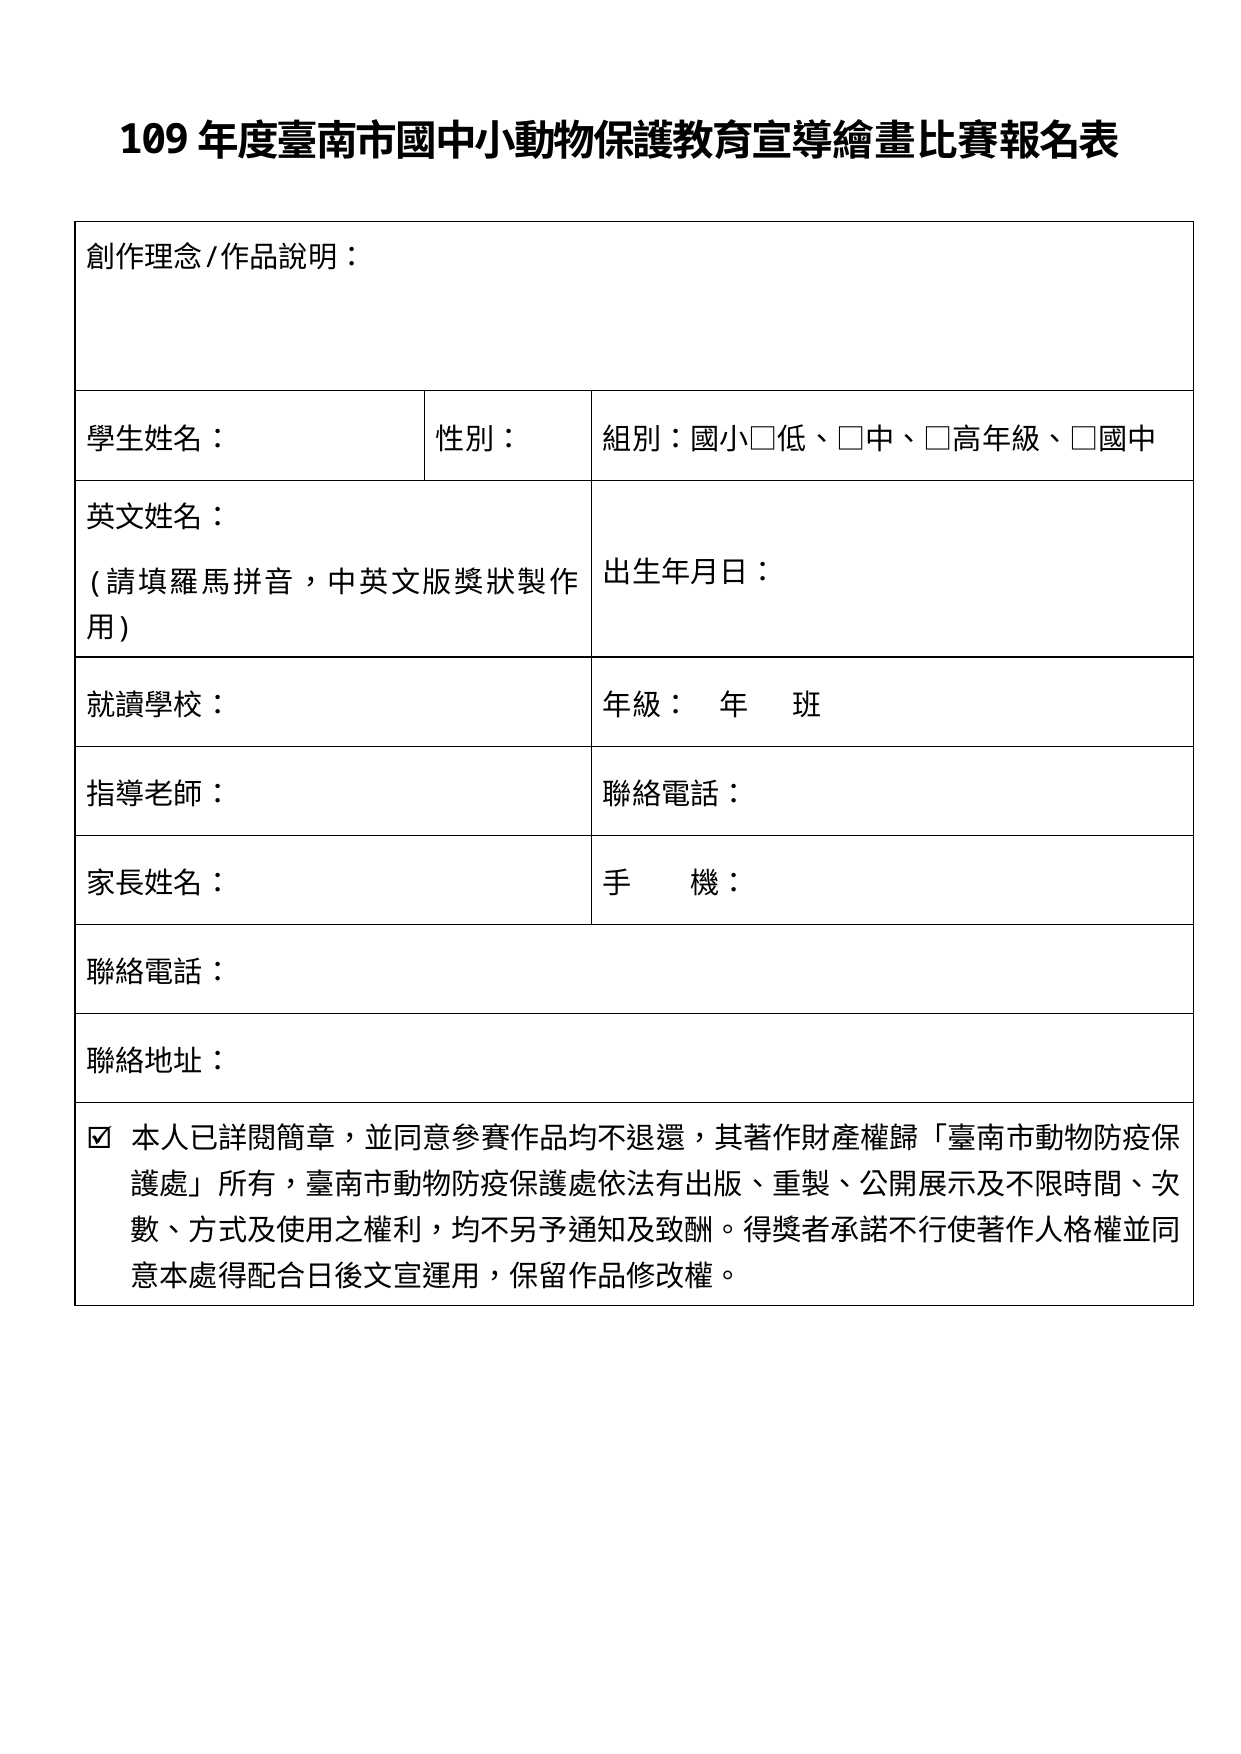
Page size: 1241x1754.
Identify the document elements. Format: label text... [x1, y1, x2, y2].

table_cell 英文姓名： (請填羅馬拼音，中英文版獎狀製作用) [76, 481, 591, 656]
table_cell 手 機： [592, 836, 1193, 924]
table_cell 年級： 年 班 [592, 658, 1193, 746]
table_cell 學生姓名： [76, 391, 424, 480]
table_cell 出生年月日： [592, 481, 1193, 656]
table_cell 指導老師： [76, 747, 591, 834]
table_cell 聯絡地址： [76, 1014, 1193, 1102]
table_cell 性別： [425, 391, 591, 480]
text 109年度臺南市國中小動物保護教育宣導繪畫比賽報名表 [75, 96, 1165, 158]
table_cell 就讀學校： [76, 658, 591, 746]
table_cell 組別：國小□低、□中、□高年級、□國中 [592, 391, 1193, 480]
table_cell 聯絡電話： [76, 925, 1193, 1013]
table_cell 聯絡電話： [592, 747, 1193, 834]
table_header 創作理念/作品說明： [76, 222, 1193, 389]
table_cell  本人已詳閱簡章，並同意參賽作品均不退還，其著作財產權歸「臺南市動物防疫保護處」所有，臺南市動物防疫保護處依法有出版、重製、公開展示及不限時間、次數、方式及使用之權利，均不另予通知及致酬。得獎者承諾不行使著作人格權並同意本處得配合日後文宣運用，保留作品修改權。 [76, 1103, 1193, 1305]
table_cell 家長姓名： [76, 836, 591, 924]
